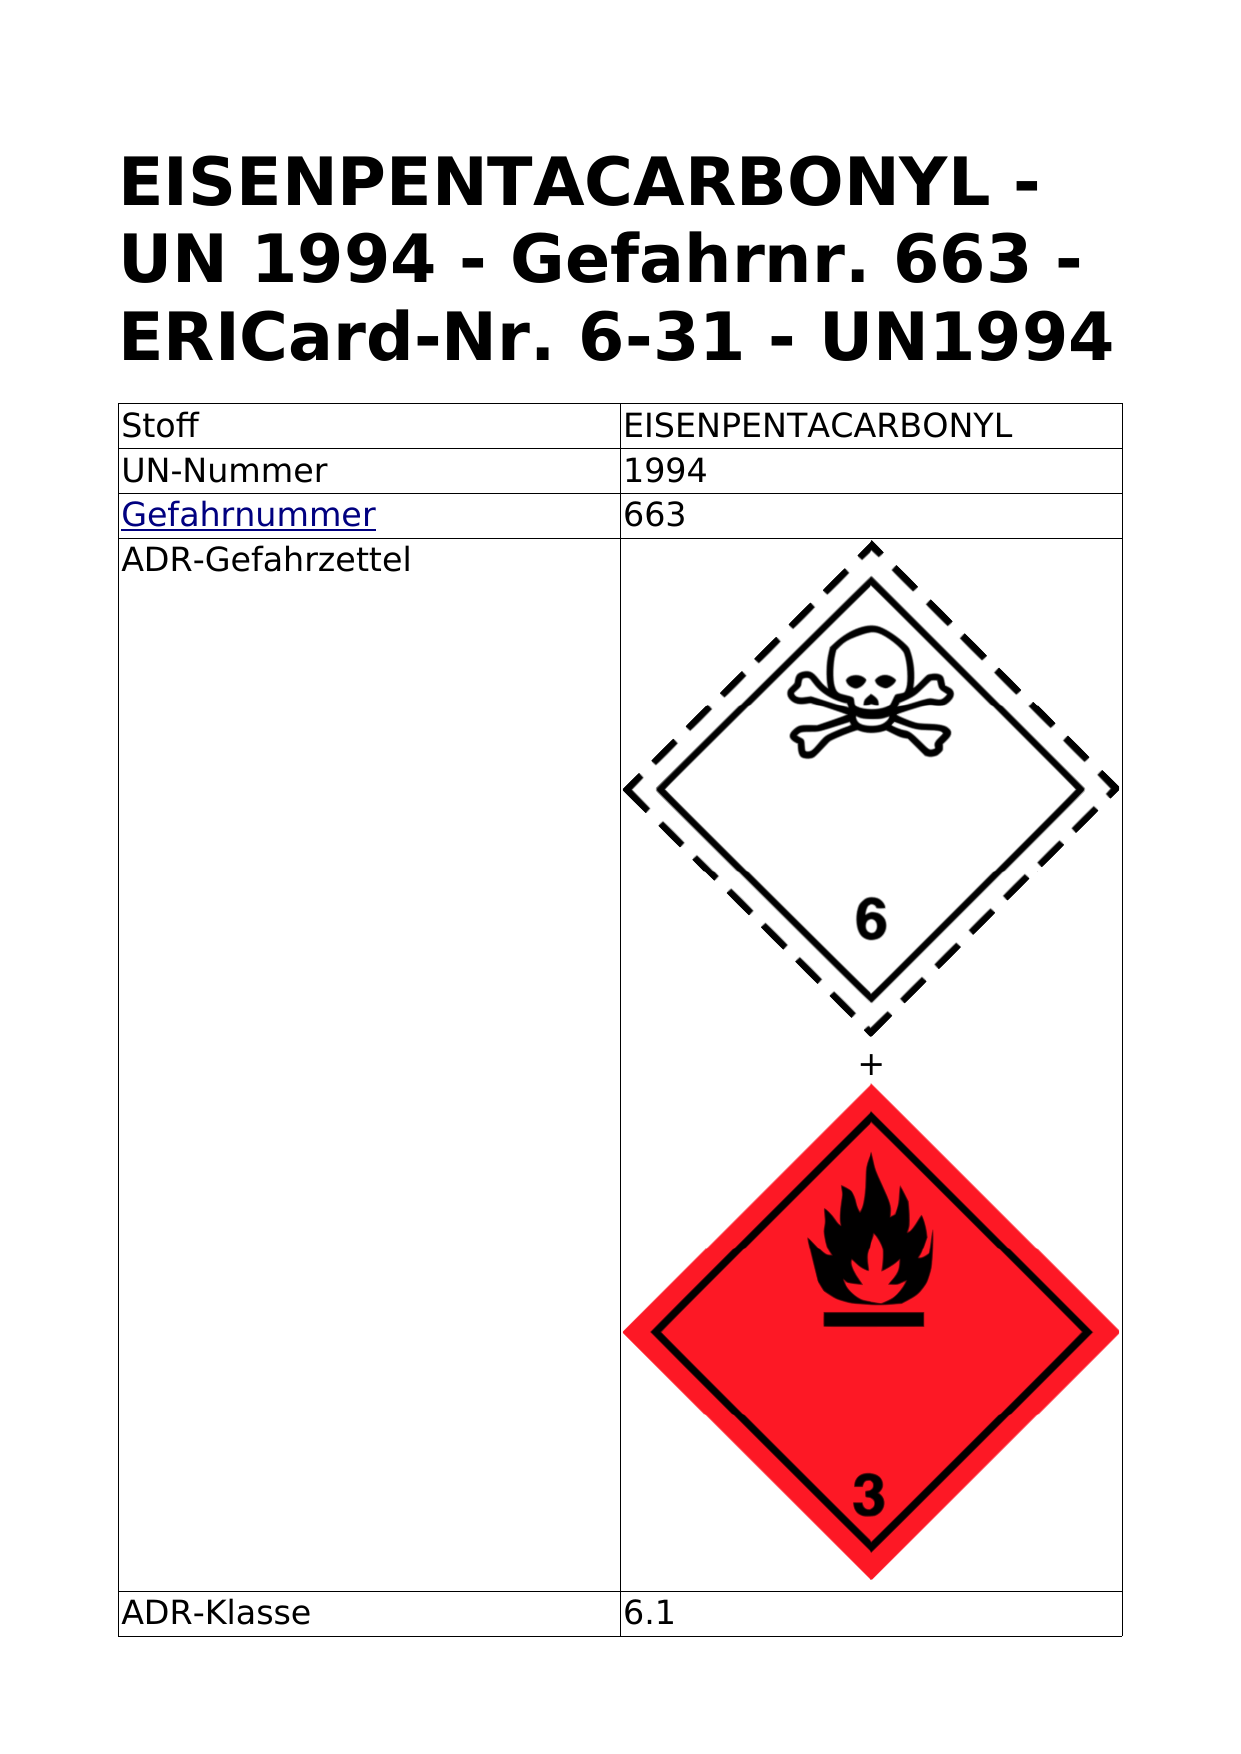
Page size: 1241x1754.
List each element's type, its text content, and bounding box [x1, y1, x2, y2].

table_cell ADR-Gefahrzettel [119, 539, 620, 1591]
subtitle EISENPENTACARBONYL - UN 1994 - Gefahrnr. 663 - ERICard-Nr. 6-31 - UN1994 [118, 143, 1122, 376]
table_cell + [621, 539, 1122, 1591]
table_cell UN-Nummer [119, 449, 620, 493]
picture [622, 540, 1120, 1037]
table_cell 663 [621, 494, 1122, 538]
table_header EISENPENTACARBONYL [621, 404, 1122, 448]
table_cell ADR-Klasse [119, 1592, 620, 1636]
picture [622, 1083, 1120, 1580]
table_header Stoff [119, 404, 620, 448]
table_cell 1994 [621, 449, 1122, 493]
table_cell Gefahrnummer [119, 494, 620, 538]
table_cell 6.1 [621, 1592, 1122, 1636]
